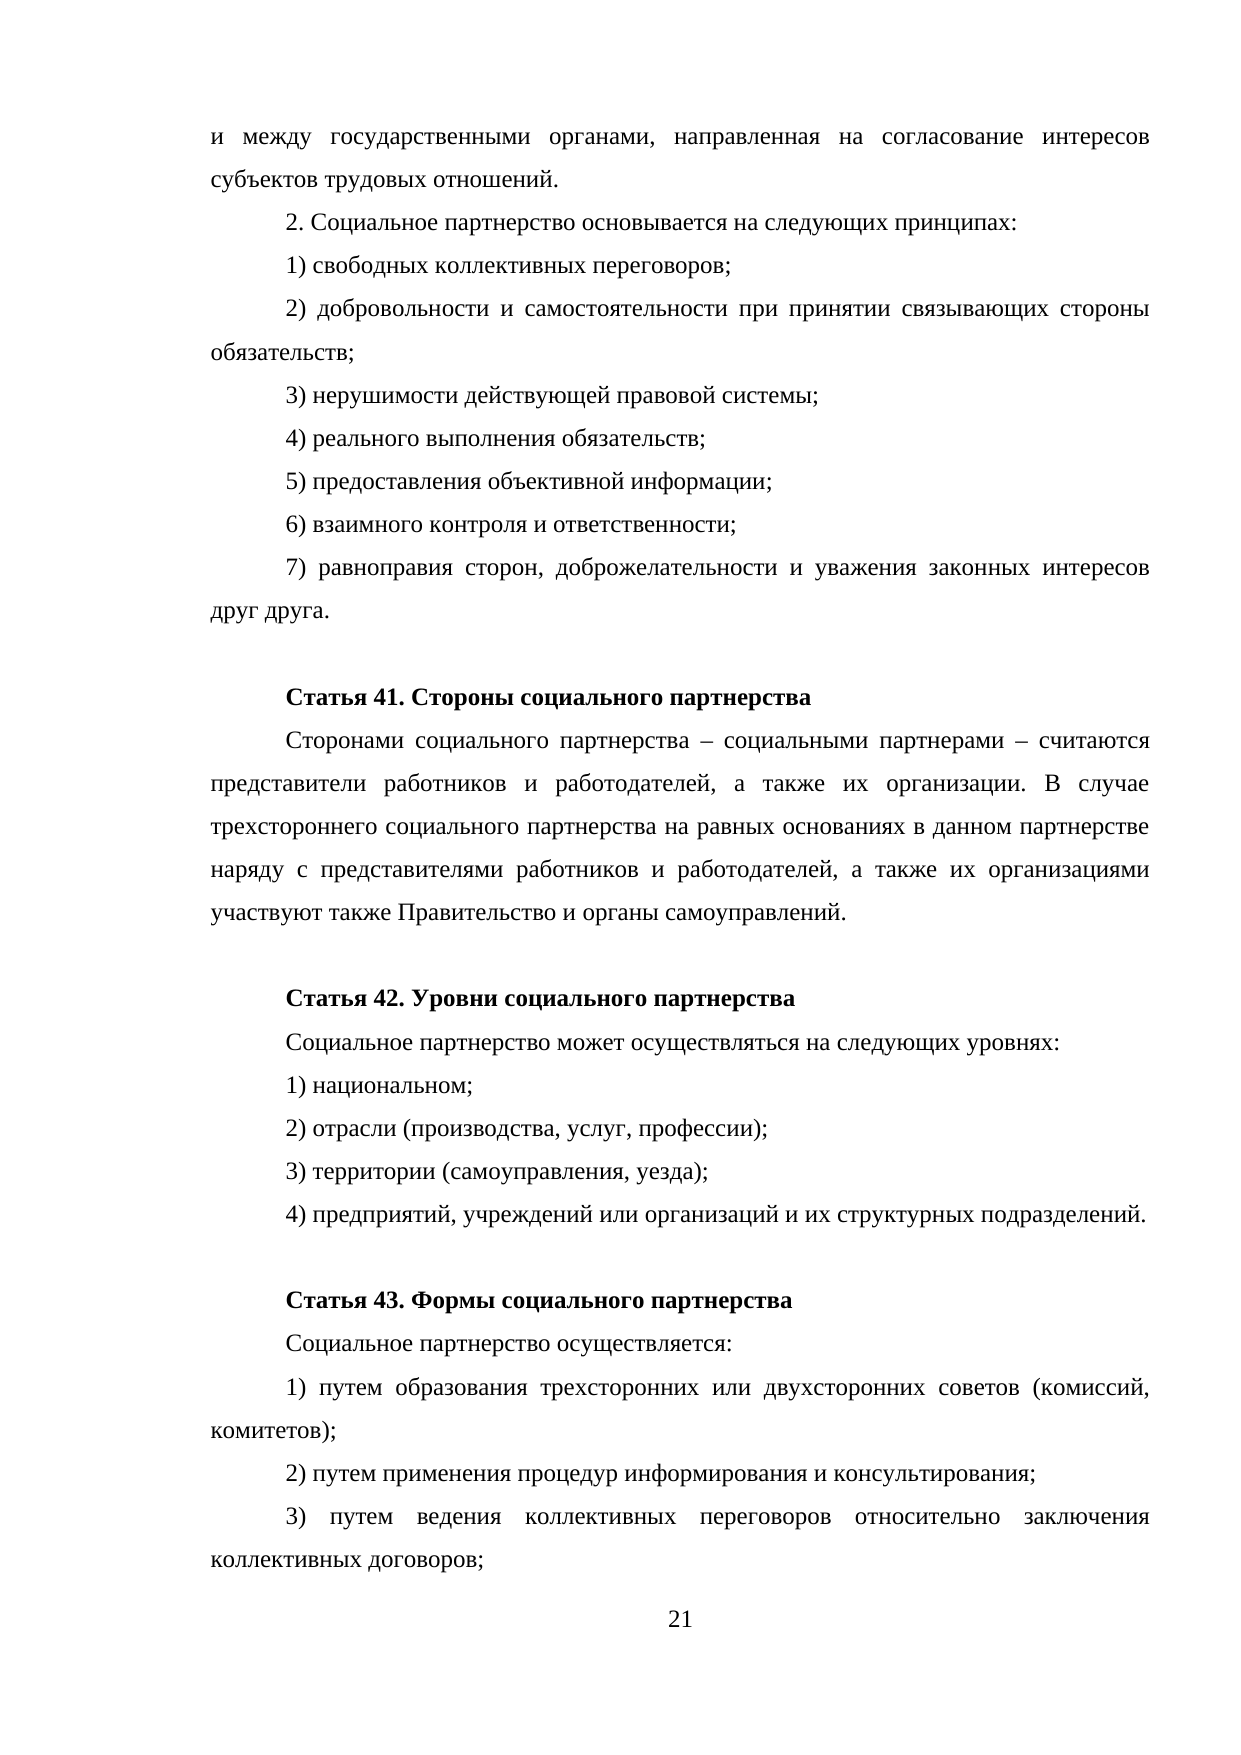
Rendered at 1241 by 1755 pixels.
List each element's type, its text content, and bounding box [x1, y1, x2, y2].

text Статья 43. Формы социального партнерства [210, 1285, 1151, 1314]
text 3) нерушимости действующей правовой системы; [210, 380, 1151, 408]
text 2) добровольности и самостоятельности при принятии связывающих стороны обязательств; [210, 293, 1151, 365]
text 3) путем ведения коллективных переговоров относительно заключения коллективных договоров; [210, 1501, 1151, 1573]
text 1) путем образования трехсторонних или двухсторонних советов (комиссий, комитетов); [210, 1372, 1151, 1443]
text 1) национальном; [210, 1070, 1151, 1098]
text Статья 41. Стороны социального партнерства [210, 682, 1151, 710]
text Социальное партнерство осуществляется: [210, 1328, 1151, 1357]
text 4) реального выполнения обязательств; [210, 423, 1151, 452]
text 6) взаимного контроля и ответственности; [210, 509, 1151, 538]
text 2) отрасли (производства, услуг, профессии); [210, 1113, 1151, 1142]
text Социальное партнерство может осуществляться на следующих уровнях: [210, 1027, 1151, 1055]
text 1) свободных коллективных переговоров; [210, 250, 1151, 279]
text Статья 42. Уровни социального партнерства [210, 983, 1151, 1012]
text 5) предоставления объективной информации; [210, 466, 1151, 495]
text Сторонами социального партнерства – социальными партнерами – считаются представители работников и работодателей, а также их организации. В случае трехстороннего социального партнерства на равных основаниях в данном партнерстве наряду с представителями работников и работодателей, а также их организациями участвуют также Правительство и органы самоуправлений. [210, 725, 1151, 926]
text и между государственными органами, направленная на согласование интересов субъектов трудовых отношений. [210, 121, 1151, 193]
text 4) предприятий, учреждений или организаций и их структурных подразделений. [210, 1199, 1151, 1228]
text 2. Социальное партнерство основывается на следующих принципах: [210, 207, 1151, 236]
text 7) равноправия сторон, доброжелательности и уважения законных интересов друг друга. [210, 552, 1151, 624]
text 3) территории (самоуправления, уезда); [210, 1156, 1151, 1185]
text 2) путем применения процедур информирования и консультирования; [210, 1458, 1151, 1487]
